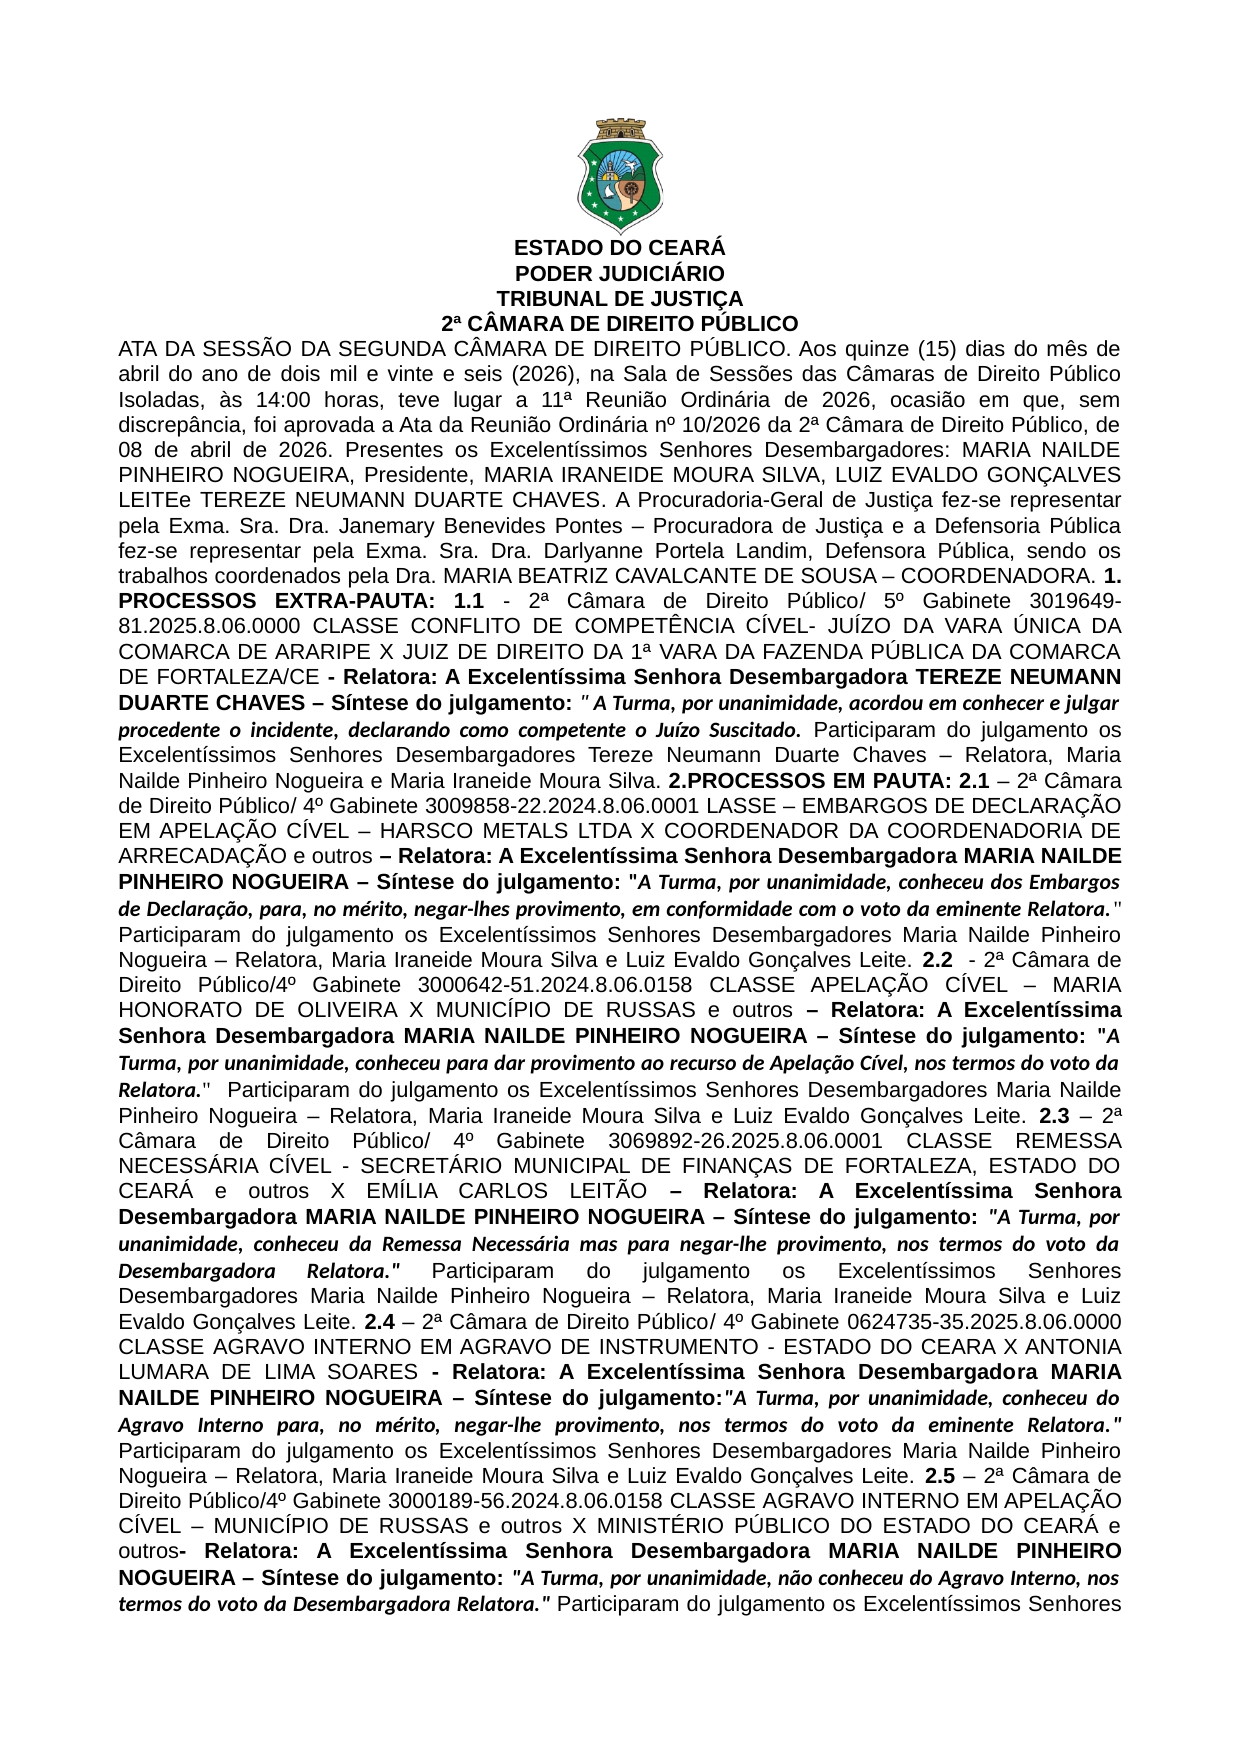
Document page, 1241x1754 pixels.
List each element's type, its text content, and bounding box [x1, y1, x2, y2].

text ESTADO DO CEARÁ [118, 235, 1122, 261]
text ATA DA SESSÃO DA SEGUNDA CÂMARA DE DIREITO PÚBLICO. Aos quinze (15) dias do mês de abril do ano de dois mil e vinte e seis (2026), na Sala de Sessões das Câmaras de Direito Público Isoladas, às 14:00 horas, teve lugar a 11ª Reunião Ordinária de 2026, ocasião em que, sem discrepância, foi aprovada a Ata da Reunião Ordinária nº 10/2026 da 2ª Câmara de Direito Público, de 08 de abril de 2026. Presentes os Excelentíssimos Senhores Desembargadores: MARIA NAILDE PINHEIRO NOGUEIRA, Presidente, MARIA IRANEIDE MOURA SILVA, LUIZ EVALDO GONÇALVES LEITEe TEREZE NEUMANN DUARTE CHAVES. A Procuradoria-Geral de Justiça fez-se representar pela Exma. Sra. Dra. Janemary Benevides Pontes – Procuradora de Justiça e a Defensoria Pública fez-se representar pela Exma. Sra. Dra. Darlyanne Portela Landim, Defensora Pública, sendo os trabalhos coordenados pela Dra. MARIA BEATRIZ CAVALCANTE DE SOUSA – COORDENADORA. 1. PROCESSOS EXTRA-PAUTA: 1.1 - 2ª Câmara de Direito Público/ 5º Gabinete 3019649-81.2025.8.06.0000 CLASSE CONFLITO DE COMPETÊNCIA CÍVEL- JUÍZO DA VARA ÚNICA DA COMARCA DE ARARIPE X JUIZ DE DIREITO DA 1ª VARA DA FAZENDA PÚBLICA DA COMARCA DE FORTALEZA/CE - Relatora: A Excelentíssima Senhora Desembargadora TEREZE NEUMANN DUARTE CHAVES – Síntese do julgamento: " A Turma, por unanimidade, acordou em conhecer e julgar procedente o incidente, declarando como competente o Juízo Suscitado. Participaram do julgamento os Excelentíssimos Senhores Desembargadores Tereze Neumann Duarte Chaves – Relatora, Maria Nailde Pinheiro Nogueira e Maria Iraneide Moura Silva. 2.PROCESSOS EM PAUTA: 2.1 – 2ª Câmara de Direito Público/ 4º Gabinete 3009858-22.2024.8.06.0001 LASSE – EMBARGOS DE DECLARAÇÃO EM APELAÇÃO CÍVEL – HARSCO METALS LTDA X COORDENADOR DA COORDENADORIA DE ARRECADAÇÃO e outros – Relatora: A Excelentíssima Senhora Desembargadora MARIA NAILDE PINHEIRO NOGUEIRA – Síntese do julgamento: "A Turma, por unanimidade, conheceu dos Embargos de Declaração, para, no mérito, negar-lhes provimento, em conformidade com o voto da eminente Relatora." Participaram do julgamento os Excelentíssimos Senhores Desembargadores Maria Nailde Pinheiro Nogueira – Relatora, Maria Iraneide Moura Silva e Luiz Evaldo Gonçalves Leite. 2.2 - 2ª Câmara de Direito Público/4º Gabinete 3000642-51.2024.8.06.0158 CLASSE APELAÇÃO CÍVEL – MARIA HONORATO DE OLIVEIRA X MUNICÍPIO DE RUSSAS e outros – Relatora: A Excelentíssima Senhora Desembargadora MARIA NAILDE PINHEIRO NOGUEIRA – Síntese do julgamento: "A Turma, por unanimidade, conheceu para dar provimento ao recurso de Apelação Cível, nos termos do voto da Relatora." Participaram do julgamento os Excelentíssimos Senhores Desembargadores Maria Nailde Pinheiro Nogueira – Relatora, Maria Iraneide Moura Silva e Luiz Evaldo Gonçalves Leite. 2.3 – 2ª Câmara de Direito Público/ 4º Gabinete 3069892-26.2025.8.06.0001 CLASSE REMESSA NECESSÁRIA CÍVEL - SECRETÁRIO MUNICIPAL DE FINANÇAS DE FORTALEZA, ESTADO DO CEARÁ e outros X EMÍLIA CARLOS LEITÃO – Relatora: A Excelentíssima Senhora Desembargadora MARIA NAILDE PINHEIRO NOGUEIRA – Síntese do julgamento: "A Turma, por unanimidade, conheceu da Remessa Necessária mas para negar-lhe provimento, nos termos do voto da Desembargadora Relatora." Participaram do julgamento os Excelentíssimos Senhores Desembargadores Maria Nailde Pinheiro Nogueira – Relatora, Maria Iraneide Moura Silva e Luiz Evaldo Gonçalves Leite. 2.4 – 2ª Câmara de Direito Público/ 4º Gabinete 0624735-35.2025.8.06.0000 CLASSE AGRAVO INTERNO EM AGRAVO DE INSTRUMENTO - ESTADO DO CEARA X ANTONIA LUMARA DE LIMA SOARES - Relatora: A Excelentíssima Senhora Desembargadora MARIA NAILDE PINHEIRO NOGUEIRA – Síntese do julgamento:"A Turma, por unanimidade, conheceu do Agravo Interno para, no mérito, negar-lhe provimento, nos termos do voto da eminente Relatora." Participaram do julgamento os Excelentíssimos Senhores Desembargadores Maria Nailde Pinheiro Nogueira – Relatora, Maria Iraneide Moura Silva e Luiz Evaldo Gonçalves Leite. 2.5 – 2ª Câmara de Direito Público/4º Gabinete 3000189-56.2024.8.06.0158 CLASSE AGRAVO INTERNO EM APELAÇÃO CÍVEL – MUNICÍPIO DE RUSSAS e outros X MINISTÉRIO PÚBLICO DO ESTADO DO CEARÁ e outros- Relatora: A Excelentíssima Senhora Desembargadora MARIA NAILDE PINHEIRO NOGUEIRA – Síntese do julgamento: "A Turma, por unanimidade, não conheceu do Agravo Interno, nos termos do voto da Desembargadora Relatora." Participaram do julgamento os Excelentíssimos Senhores [118, 336, 1122, 1617]
text 2ª CÂMARA DE DIREITO PÚBLICO [118, 311, 1122, 336]
text TRIBUNAL DE JUSTIÇA [118, 286, 1122, 311]
text PODER JUDICIÁRIO [118, 261, 1122, 286]
